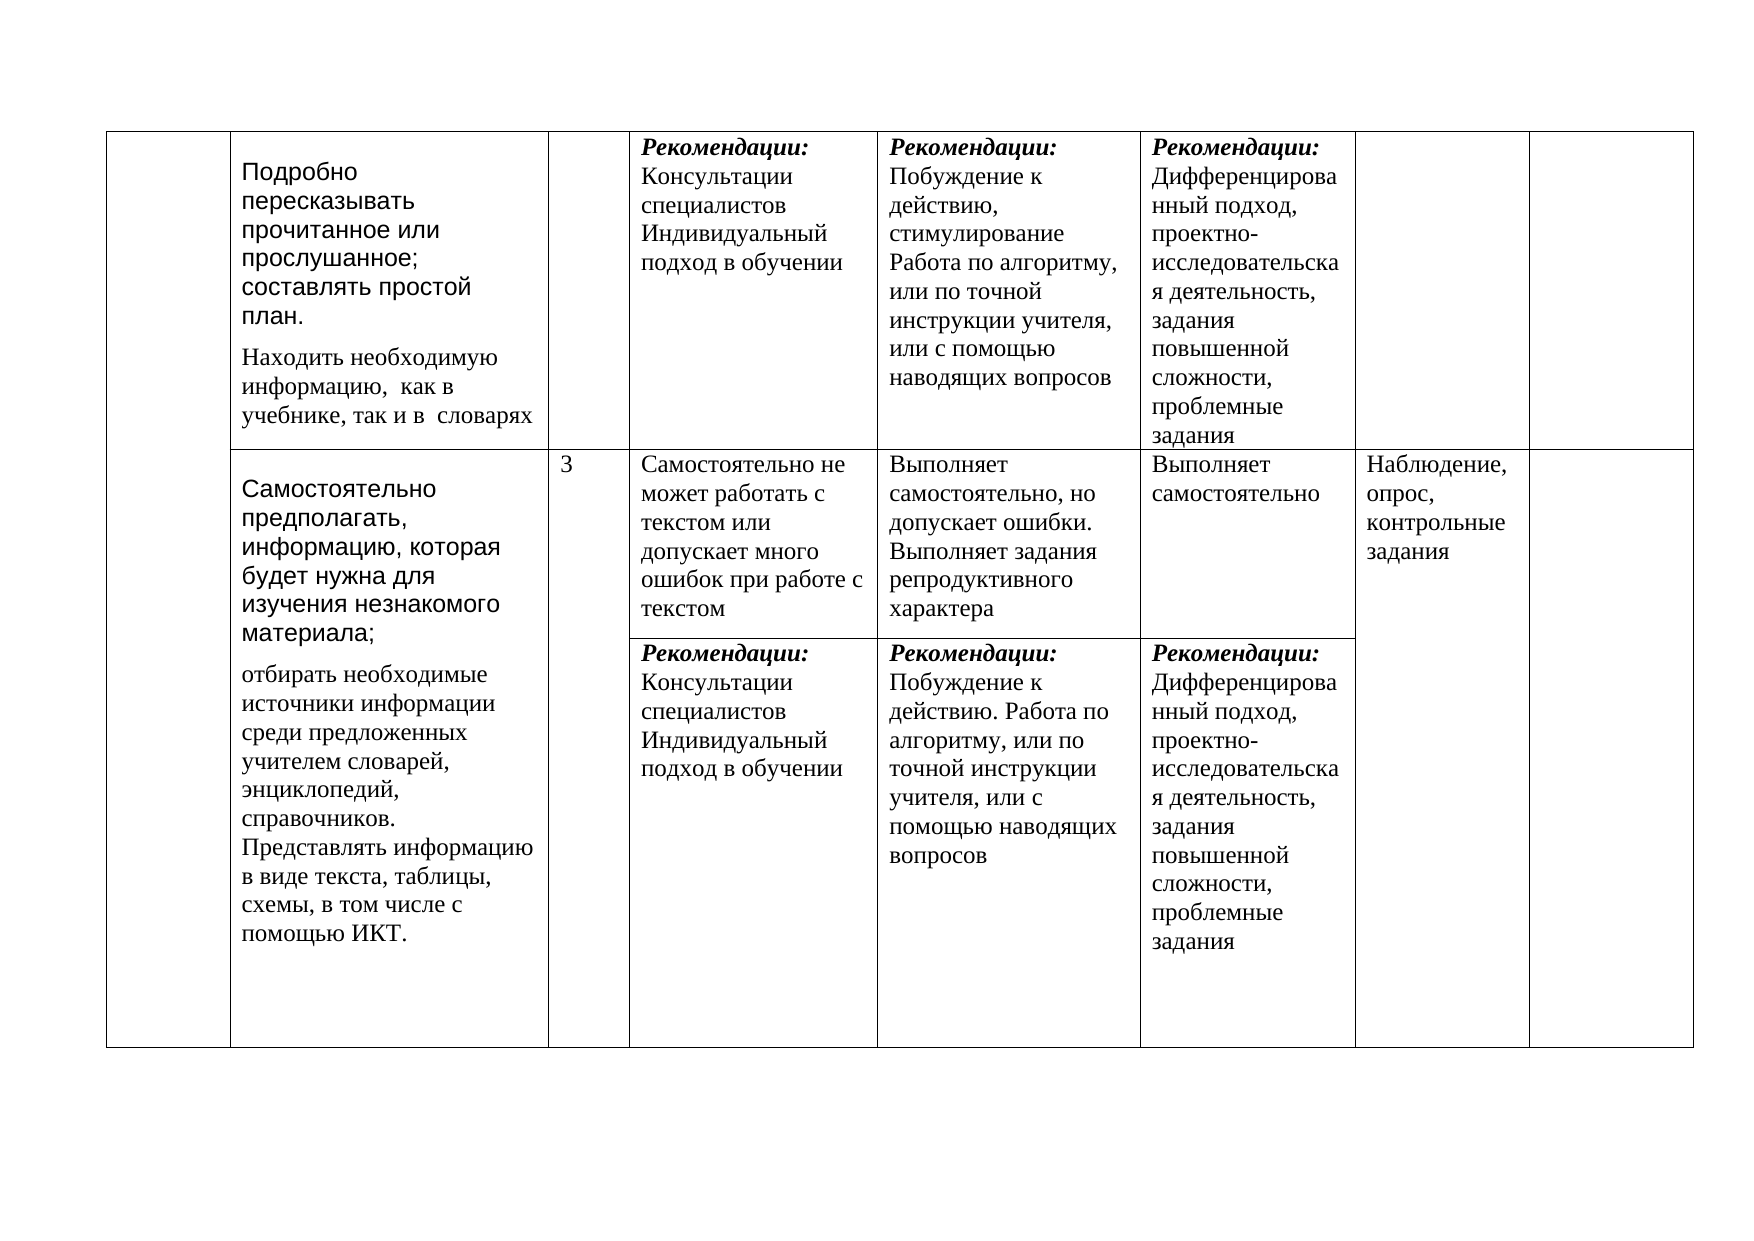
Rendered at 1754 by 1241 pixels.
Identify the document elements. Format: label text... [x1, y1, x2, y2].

table_cell Выполняет самостоятельно, но допускает ошибки. Выполняет задания репродуктивного характера [878, 450, 1140, 637]
table_cell Рекомендации: Консультации специалистов Индивидуальный подход в обучении [630, 132, 877, 448]
table_cell [107, 132, 230, 1047]
table_cell 3 [549, 450, 629, 1047]
table_cell Самостоятельно предполагать, информацию, которая будет нужна для изучения незнакомого материала; отбирать необходимые источники информации среди предложенных учителем словарей, энциклопедий, справочников. Представлять информацию в виде текста, таблицы, схемы, в том числе с помощью ИКТ. [231, 450, 548, 1047]
table_cell [1530, 132, 1693, 448]
table_cell Рекомендации: Дифференцированный подход, проектно-исследовательская деятельность, задания повышенной сложности, проблемные задания [1141, 132, 1355, 448]
table_cell Выполняет самостоятельно [1141, 450, 1355, 637]
table_cell [1530, 450, 1693, 1047]
table_cell [549, 132, 629, 448]
table_cell Подробно пересказывать прочитанное или прослушанное; составлять простой план. Находить необходимую информацию, как в учебнике, так и в словарях [231, 132, 548, 448]
table_cell Рекомендации: Побуждение к действию, стимулирование Работа по алгоритму, или по точной инструкции учителя, или с помощью наводящих вопросов [878, 132, 1140, 448]
table_cell Рекомендации: Дифференцированный подход, проектно-исследовательская деятельность, задания повышенной сложности, проблемные задания [1141, 639, 1355, 1047]
table_cell Рекомендации: Консультации специалистов Индивидуальный подход в обучении [630, 639, 877, 1047]
table_cell Рекомендации: Побуждение к действию. Работа по алгоритму, или по точной инструкции учителя, или с помощью наводящих вопросов [878, 639, 1140, 1047]
table_cell [1356, 132, 1529, 448]
table_cell Самостоятельно не может работать с текстом или допускает много ошибок при работе с текстом [630, 450, 877, 637]
table_cell Наблюдение, опрос, контрольные задания [1356, 450, 1529, 1047]
